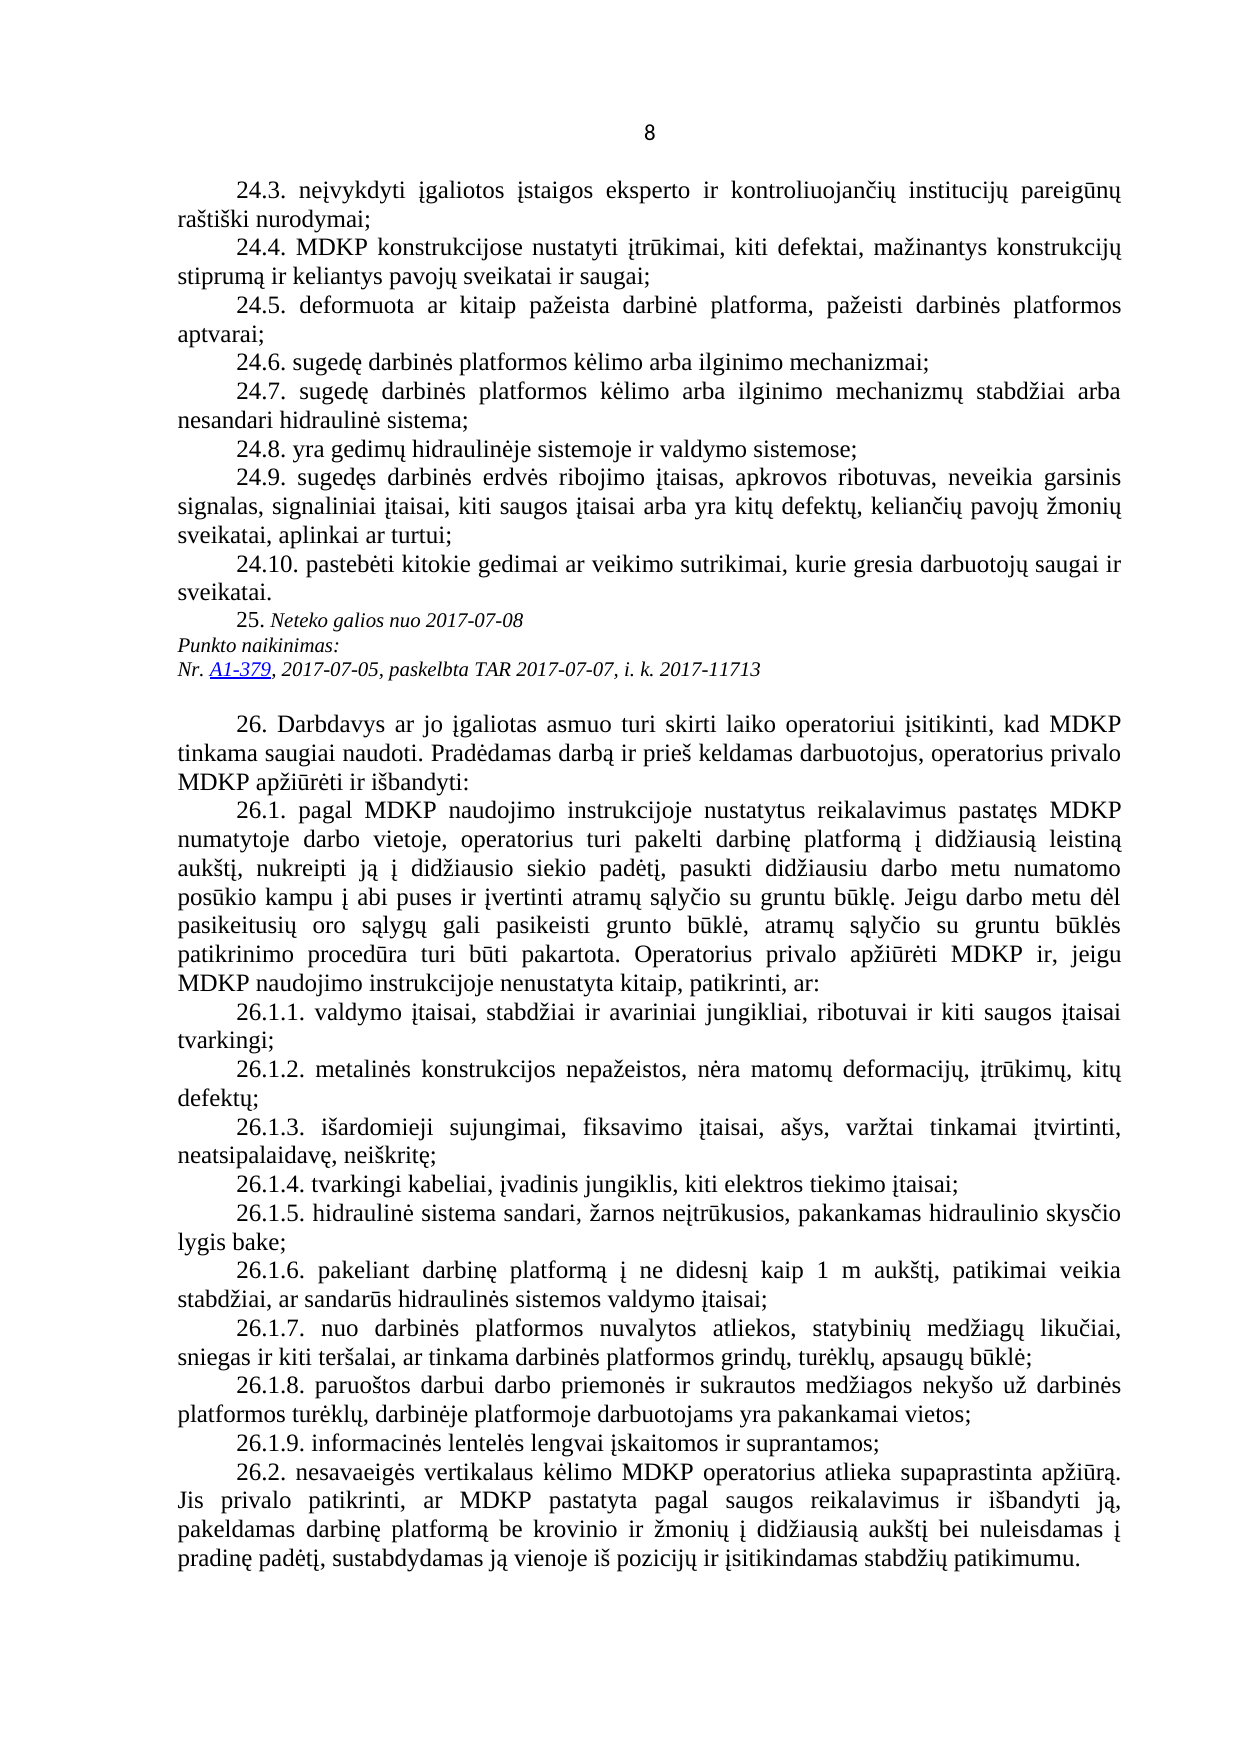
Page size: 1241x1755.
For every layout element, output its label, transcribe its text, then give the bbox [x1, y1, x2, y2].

text 24.9. sugedęs darbinės erdvės ribojimo įtaisas, apkrovos ribotuvas, neveikia garsinis signalas, signaliniai įtaisai, kiti saugos įtaisai arba yra kitų defektų, keliančių pavojų žmonių sveikatai, aplinkai ar turtui; [177, 462, 1122, 549]
text 26.1.3. išardomieji sujungimai, fiksavimo įtaisai, ašys, varžtai tinkamai įtvirtinti, neatsipalaidavę, neiškritę; [177, 1112, 1122, 1169]
text 24.8. yra gedimų hidraulinėje sistemoje ir valdymo sistemose; [177, 434, 1122, 462]
text 24.10. pastebėti kitokie gedimai ar veikimo sutrikimai, kurie gresia darbuotojų saugai ir sveikatai. [177, 549, 1122, 606]
text 26.1.6. pakeliant darbinę platformą į ne didesnį kaip 1 m aukštį, patikimai veikia stabdžiai, ar sandarūs hidraulinės sistemos valdymo įtaisai; [177, 1256, 1122, 1313]
text 26.1.5. hidraulinė sistema sandari, žarnos neįtrūkusios, pakankamas hidraulinio skysčio lygis bake; [177, 1198, 1122, 1256]
text 24.4. MDKP konstrukcijose nustatyti įtrūkimai, kiti defektai, mažinantys konstrukcijų stiprumą ir keliantys pavojų sveikatai ir saugai; [177, 232, 1122, 290]
text 26.1.8. paruoštos darbui darbo priemonės ir sukrautos medžiagos nekyšo už darbinės platformos turėklų, darbinėje platformoje darbuotojams yra pakankamai vietos; [177, 1371, 1122, 1428]
text 25. Neteko galios nuo 2017-07-08 [177, 606, 1122, 632]
text 26.2. nesavaeigės vertikalaus kėlimo MDKP operatorius atlieka supaprastinta apžiūrą. Jis privalo patikrinti, ar MDKP pastatyta pagal saugos reikalavimus ir išbandyti ją, pakeldamas darbinę platformą be krovinio ir žmonių į didžiausią aukštį bei nuleisdamas į pradinę padėtį, sustabdydamas ją vienoje iš pozicijų ir įsitikindamas stabdžių patikimumu. [177, 1457, 1122, 1572]
text 26.1.7. nuo darbinės platformos nuvalytos atliekos, statybinių medžiagų likučiai, sniegas ir kiti teršalai, ar tinkama darbinės platformos grindų, turėklų, apsaugų būklė; [177, 1313, 1122, 1371]
text 24.5. deformuota ar kitaip pažeista darbinė platforma, pažeisti darbinės platformos aptvarai; [177, 290, 1122, 347]
text 26. Darbdavys ar jo įgaliotas asmuo turi skirti laiko operatoriui įsitikinti, kad MDKP tinkama saugiai naudoti. Pradėdamas darbą ir prieš keldamas darbuotojus, operatorius privalo MDKP apžiūrėti ir išbandyti: [177, 709, 1122, 796]
text 26.1.4. tvarkingi kabeliai, įvadinis jungiklis, kiti elektros tiekimo įtaisai; [177, 1169, 1122, 1198]
text 24.3. neįvykdyti įgaliotos įstaigos eksperto ir kontroliuojančių institucijų pareigūnų raštiški nurodymai; [177, 175, 1122, 232]
text 24.7. sugedę darbinės platformos kėlimo arba ilginimo mechanizmų stabdžiai arba nesandari hidraulinė sistema; [177, 376, 1122, 434]
text 24.6. sugedę darbinės platformos kėlimo arba ilginimo mechanizmai; [177, 347, 1122, 376]
text 26.1.2. metalinės konstrukcijos nepažeistos, nėra matomų deformacijų, įtrūkimų, kitų defektų; [177, 1054, 1122, 1112]
text 26.1.1. valdymo įtaisai, stabdžiai ir avariniai jungikliai, ribotuvai ir kiti saugos įtaisai tvarkingi; [177, 997, 1122, 1054]
text 26.1. pagal MDKP naudojimo instrukcijoje nustatytus reikalavimus pastatęs MDKP numatytoje darbo vietoje, operatorius turi pakelti darbinę platformą į didžiausią leistiną aukštį, nukreipti ją į didžiausio siekio padėtį, pasukti didžiausiu darbo metu numatomo posūkio kampu į abi puses ir įvertinti atramų sąlyčio su gruntu būklę. Jeigu darbo metu dėl pasikeitusių oro sąlygų gali pasikeisti grunto būklė, atramų sąlyčio su gruntu būklės patikrinimo procedūra turi būti pakartota. Operatorius privalo apžiūrėti MDKP ir, jeigu MDKP naudojimo instrukcijoje nenustatyta kitaip, patikrinti, ar: [177, 796, 1122, 997]
text 26.1.9. informacinės lentelės lengvai įskaitomos ir suprantamos; [177, 1428, 1122, 1457]
text Nr. A1-379, 2017-07-05, paskelbta TAR 2017-07-07, i. k. 2017-11713 [177, 657, 1122, 681]
text Punkto naikinimas: [177, 632, 1122, 657]
